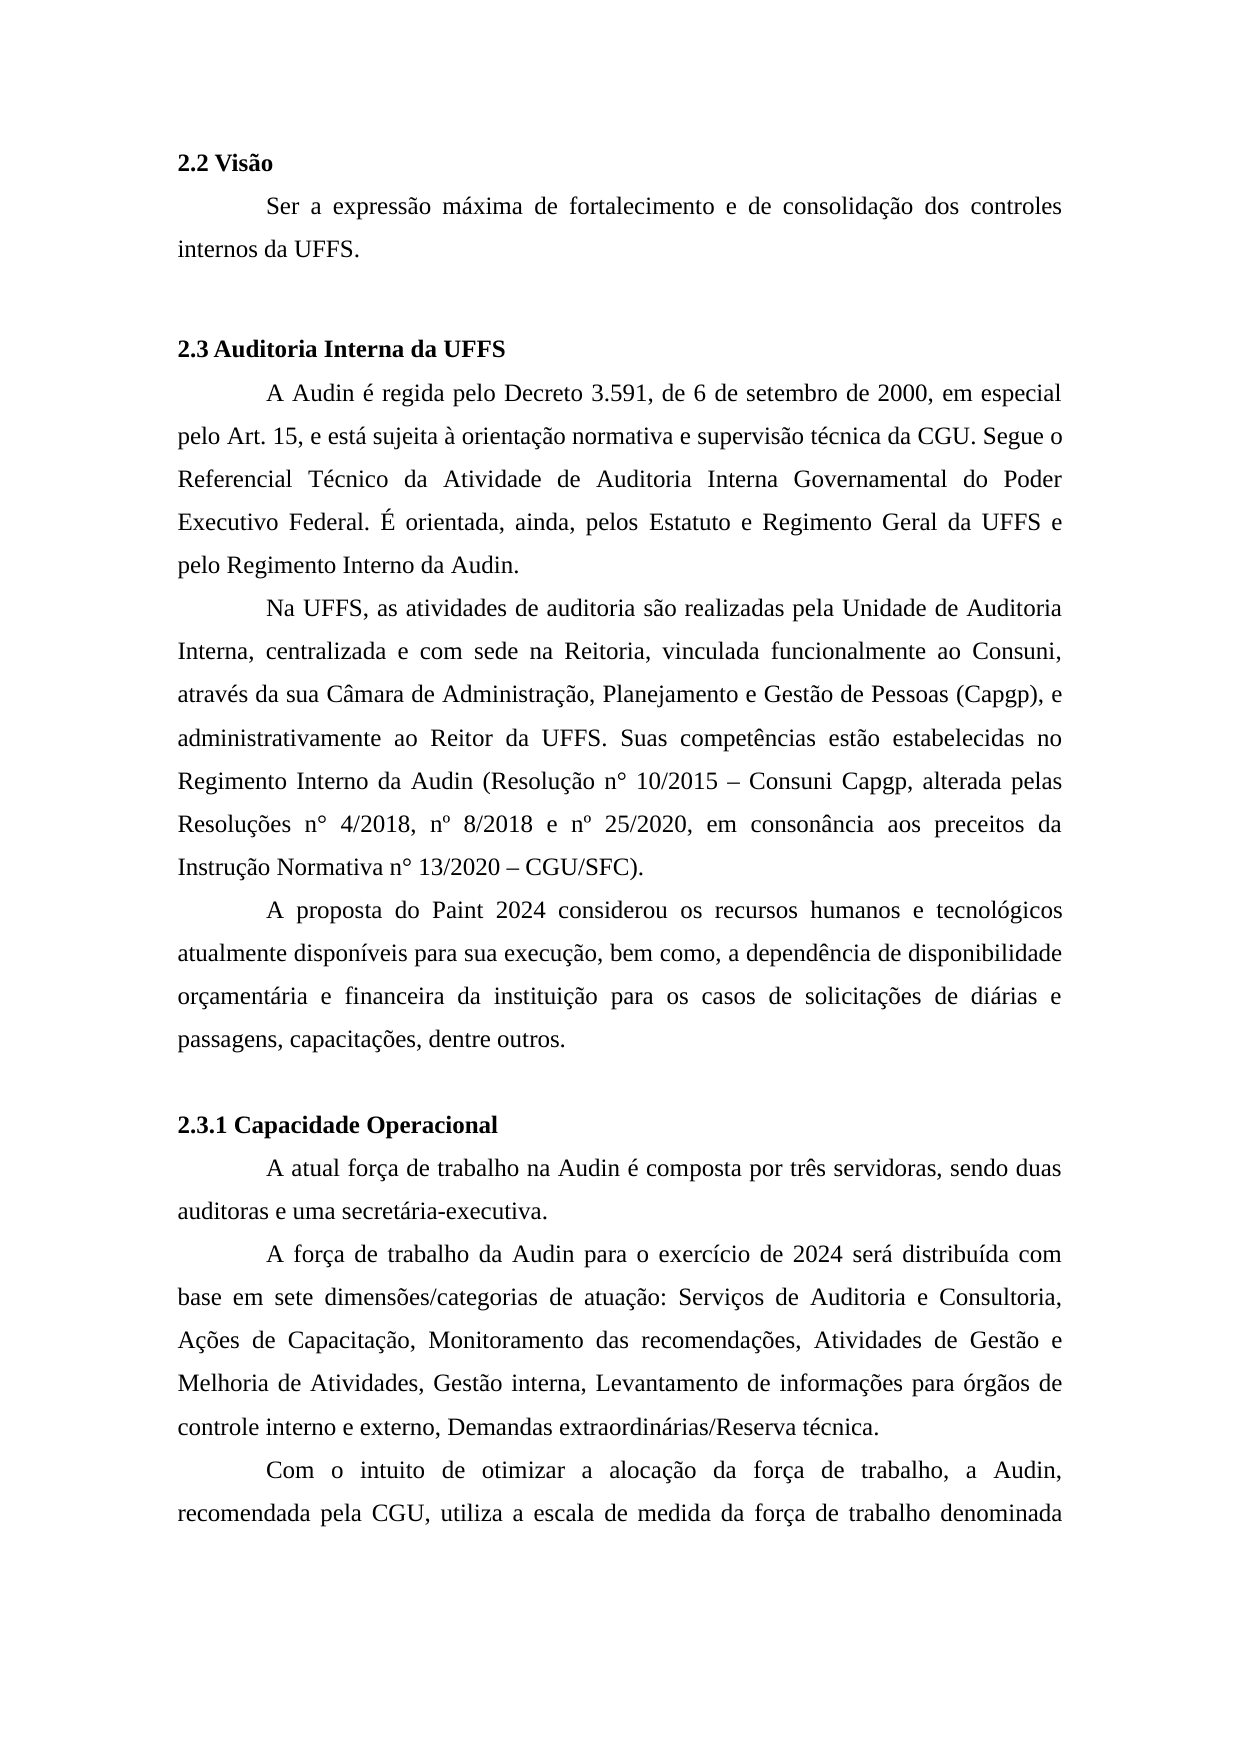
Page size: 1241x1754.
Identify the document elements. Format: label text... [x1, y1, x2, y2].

subtitle 2.3 Auditoria Interna da UFFS [177, 334, 1063, 363]
text Na UFFS, as atividades de auditoria são realizadas pela Unidade de Auditoria Interna, centralizada e com sede na Reitoria, vinculada funcionalmente ao Consuni, através da sua Câmara de Administração, Planejamento e Gestão de Pessoas (Capgp), e administrativamente ao Reitor da UFFS. Suas competências estão estabelecidas no Regimento Interno da Audin (Resolução n° 10/2015 – Consuni Capgp, alterada pelas Resoluções n° 4/2018, nº 8/2018 e nº 25/2020, em consonância aos preceitos da Instrução Normativa n° 13/2020 – CGU/SFC). [177, 593, 1063, 881]
subtitle 2.2 Visão [177, 148, 1063, 176]
text A proposta do Paint 2024 considerou os recursos humanos e tecnológicos atualmente disponíveis para sua execução, bem como, a dependência de disponibilidade orçamentária e financeira da instituição para os casos de solicitações de diárias e passagens, capacitações, dentre outros. [177, 895, 1063, 1053]
text Ser a expressão máxima de fortalecimento e de consolidação dos controles internos da UFFS. [177, 191, 1063, 263]
text Com o intuito de otimizar a alocação da força de trabalho, a Audin, recomendada pela CGU, utiliza a escala de medida da força de trabalho denominada [177, 1455, 1063, 1527]
text A Audin é regida pelo Decreto 3.591, de 6 de setembro de 2000, em especial pelo Art. 15, e está sujeita à orientação normativa e supervisão técnica da CGU. Segue o Referencial Técnico da Atividade de Auditoria Interna Governamental do Poder Executivo Federal. É orientada, ainda, pelos Estatuto e Regimento Geral da UFFS e pelo Regimento Interno da Audin. [177, 378, 1063, 579]
text A atual força de trabalho na Audin é composta por três servidoras, sendo duas auditoras e uma secretária-executiva. [177, 1153, 1063, 1225]
subtitle 2.3.1 Capacidade Operacional [177, 1110, 1063, 1138]
text A força de trabalho da Audin para o exercício de 2024 será distribuída com base em sete dimensões/categorias de atuação: Serviços de Auditoria e Consultoria, Ações de Capacitação, Monitoramento das recomendações, Atividades de Gestão e Melhoria de Atividades, Gestão interna, Levantamento de informações para órgãos de controle interno e externo, Demandas extraordinárias/Reserva técnica. [177, 1239, 1063, 1440]
